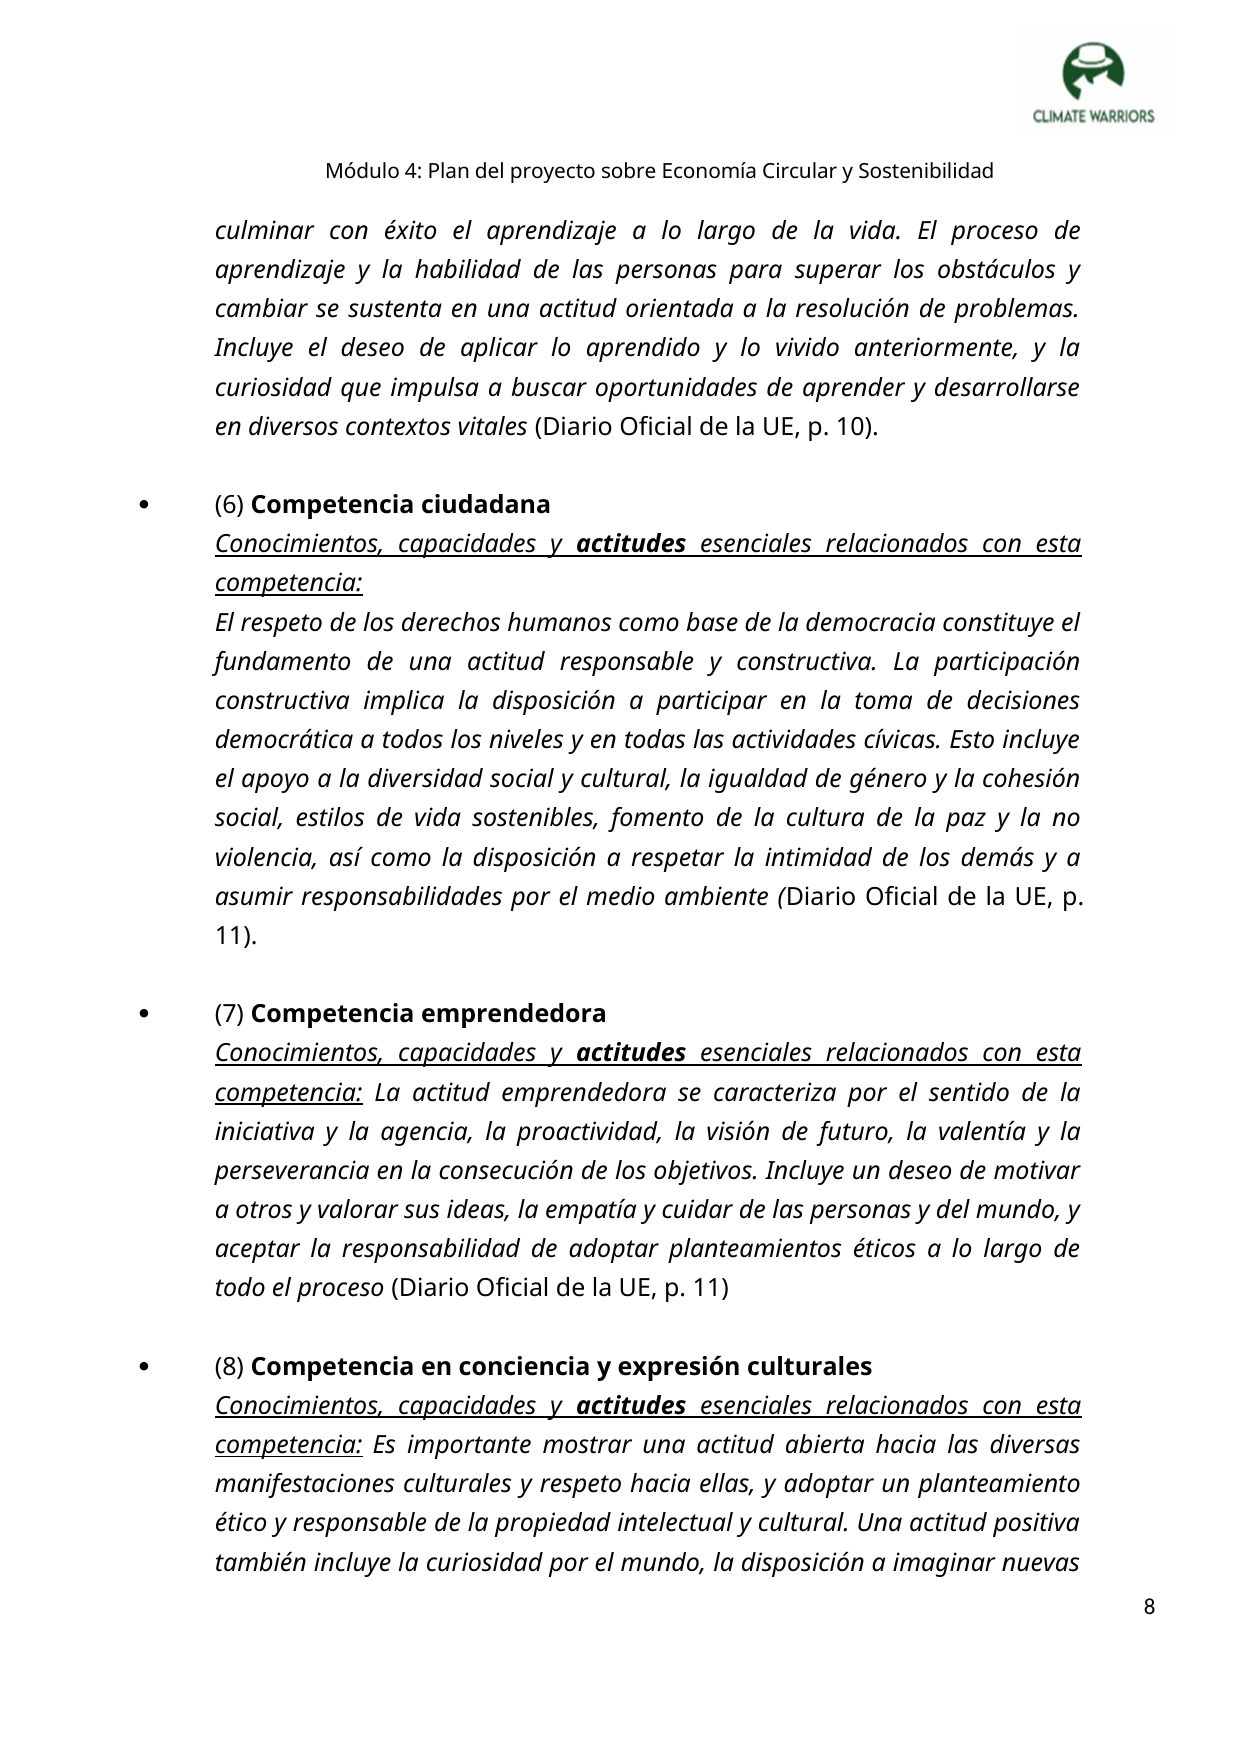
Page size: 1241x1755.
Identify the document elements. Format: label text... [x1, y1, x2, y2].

list (8) Competencia en conciencia y expresión culturales [139, 1348, 1084, 1382]
list (6) Competencia ciudadana [139, 487, 1084, 521]
text Conocimientos, capacidades y actitudes esenciales relacionados con esta competencia: La actitud emprendedora se caracteriza por el sentido de la iniciativa y la agencia, la proactividad, la visión de futuro, la valentía y la perseverancia en la consecución de los objetivos. Incluye un deseo de motivar a otros y valorar sus ideas, la empatía y cuidar de las personas y del mundo, y aceptar la responsabilidad de adoptar planteamientos éticos a lo largo de todo el proceso (Diario Oficial de la UE, p. 11) [214, 1035, 1084, 1304]
text Conocimientos, capacidades y actitudes esenciales relacionados con esta competencia: Es importante mostrar una actitud abierta hacia las diversas manifestaciones culturales y respeto hacia ellas, y adoptar un planteamiento ético y responsable de la propiedad intelectual y cultural. Una actitud positiva también incluye la curiosidad por el mundo, la disposición a imaginar nuevas [214, 1387, 1084, 1578]
text culminar con éxito el aprendizaje a lo largo de la vida. El proceso de aprendizaje y la habilidad de las personas para superar los obstáculos y cambiar se sustenta en una actitud orientada a la resolución de problemas. Incluye el deseo de aplicar lo aprendido y lo vivido anteriormente, y la curiosidad que impulsa a buscar oportunidades de aprender y desarrollarse en diversos contextos vitales (Diario Oficial de la UE, p. 10). [214, 221, 1084, 442]
text Conocimientos, capacidades y actitudes esenciales relacionados con esta competencia: [214, 526, 1084, 599]
text El respeto de los derechos humanos como base de la democracia constituye el fundamento de una actitud responsable y constructiva. La participación constructiva implica la disposición a participar en la toma de decisiones democrática a todos los niveles y en todas las actividades cívicas. Esto incluye el apoyo a la diversidad social y cultural, la igualdad de género y la cohesión social, estilos de vida sostenibles, fomento de la cultura de la paz y la no violencia, así como la disposición a respetar la intimidad de los demás y a asumir responsabilidades por el medio ambiente (Diario Oficial de la UE, p. 11). [214, 604, 1084, 952]
list (7) Competencia emprendedora [139, 996, 1084, 1030]
